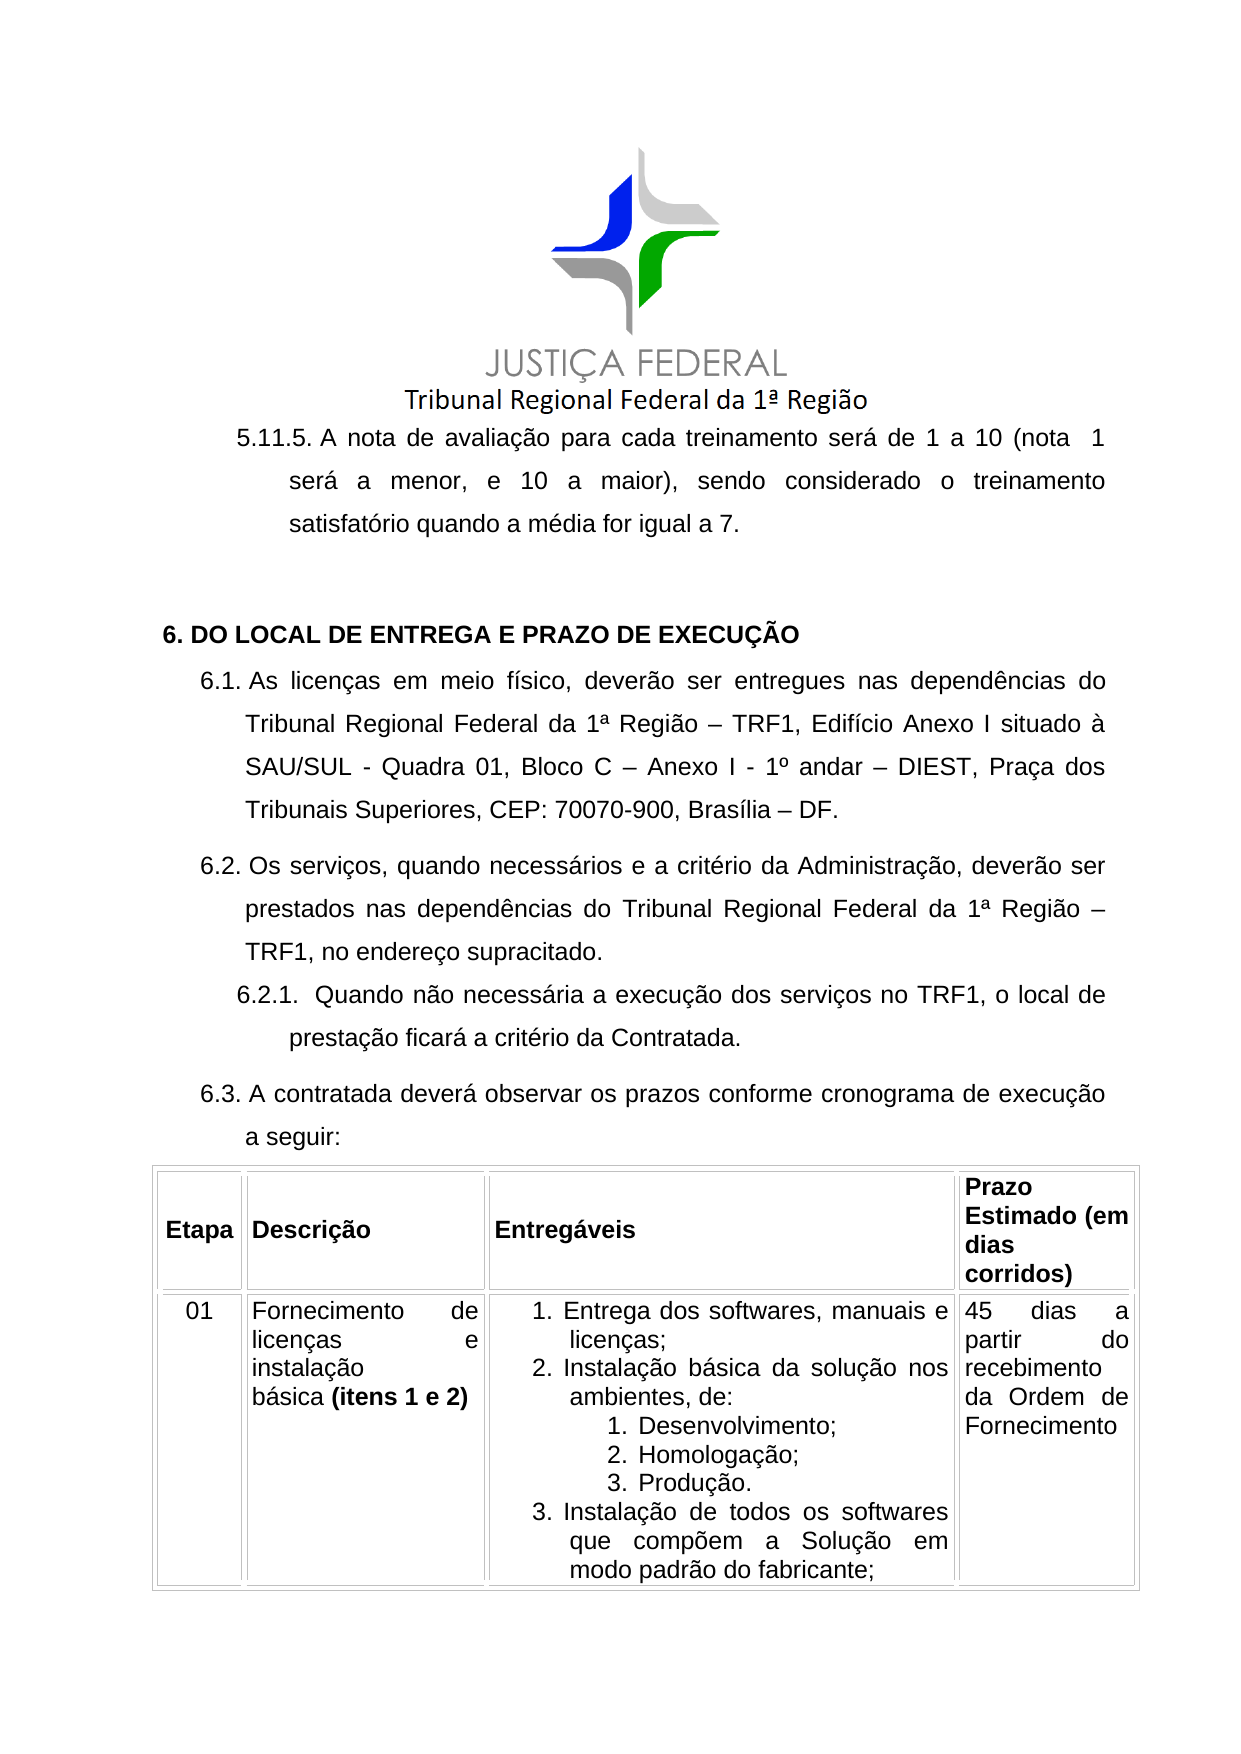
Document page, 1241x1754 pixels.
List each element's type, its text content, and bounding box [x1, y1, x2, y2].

table_header Entregáveis [486, 1166, 957, 1289]
list As licenças em meio físico, deverão ser entregues nas dependências do Tribunal Regional Federal da 1ª Região – TRF1, Edifício Anexo I situado à SAU/SUL - Quadra 01, Bloco C – Anexo I - 1º andar – DIEST, Praça dos Tribunais Superiores, CEP: 70070-900, Brasília – DF. [200, 666, 1107, 824]
list A contratada deverá observar os prazos conforme cronograma de execução a seguir: [200, 1079, 1107, 1151]
table_cell Entrega dos softwares, manuais e licenças; Instalação básica da solução nos ambientes, de: Desenvolvimento; Homologação; Produção. Instalação de todos os softwares que compõem a Solução em modo padrão do fabricante; Teste de acesso a todas as interfaces exigidas. [486, 1289, 957, 1585]
table_cell 45 dias a partir do recebimento da Ordem de Fornecimento [957, 1289, 1137, 1585]
table_cell 01 [155, 1289, 244, 1585]
list A nota de avaliação para cada treinamento será de 1 a 10 (nota 1 será a menor, e 10 a maior), sendo considerado o treinamento satisfatório quando a média for igual a 7. [236, 423, 1107, 538]
list Os serviços, quando necessários e a critério da Administração, deverão ser prestados nas dependências do Tribunal Regional Federal da 1ª Região – TRF1, no endereço supracitado. [200, 851, 1107, 966]
table_header Etapa [155, 1166, 244, 1289]
table_header Prazo Estimado (em dias corridos) [957, 1166, 1137, 1289]
list DO LOCAL DE ENTREGA E PRAZO DE EXECUÇÃO [162, 620, 1107, 649]
picture [399, 142, 870, 414]
table_header Descrição [244, 1166, 486, 1289]
table_cell Fornecimento de licenças e instalação básica (itens 1 e 2) [244, 1289, 486, 1585]
list Quando não necessária a execução dos serviços no TRF1, o local de prestação ficará a critério da Contratada. [236, 980, 1107, 1052]
